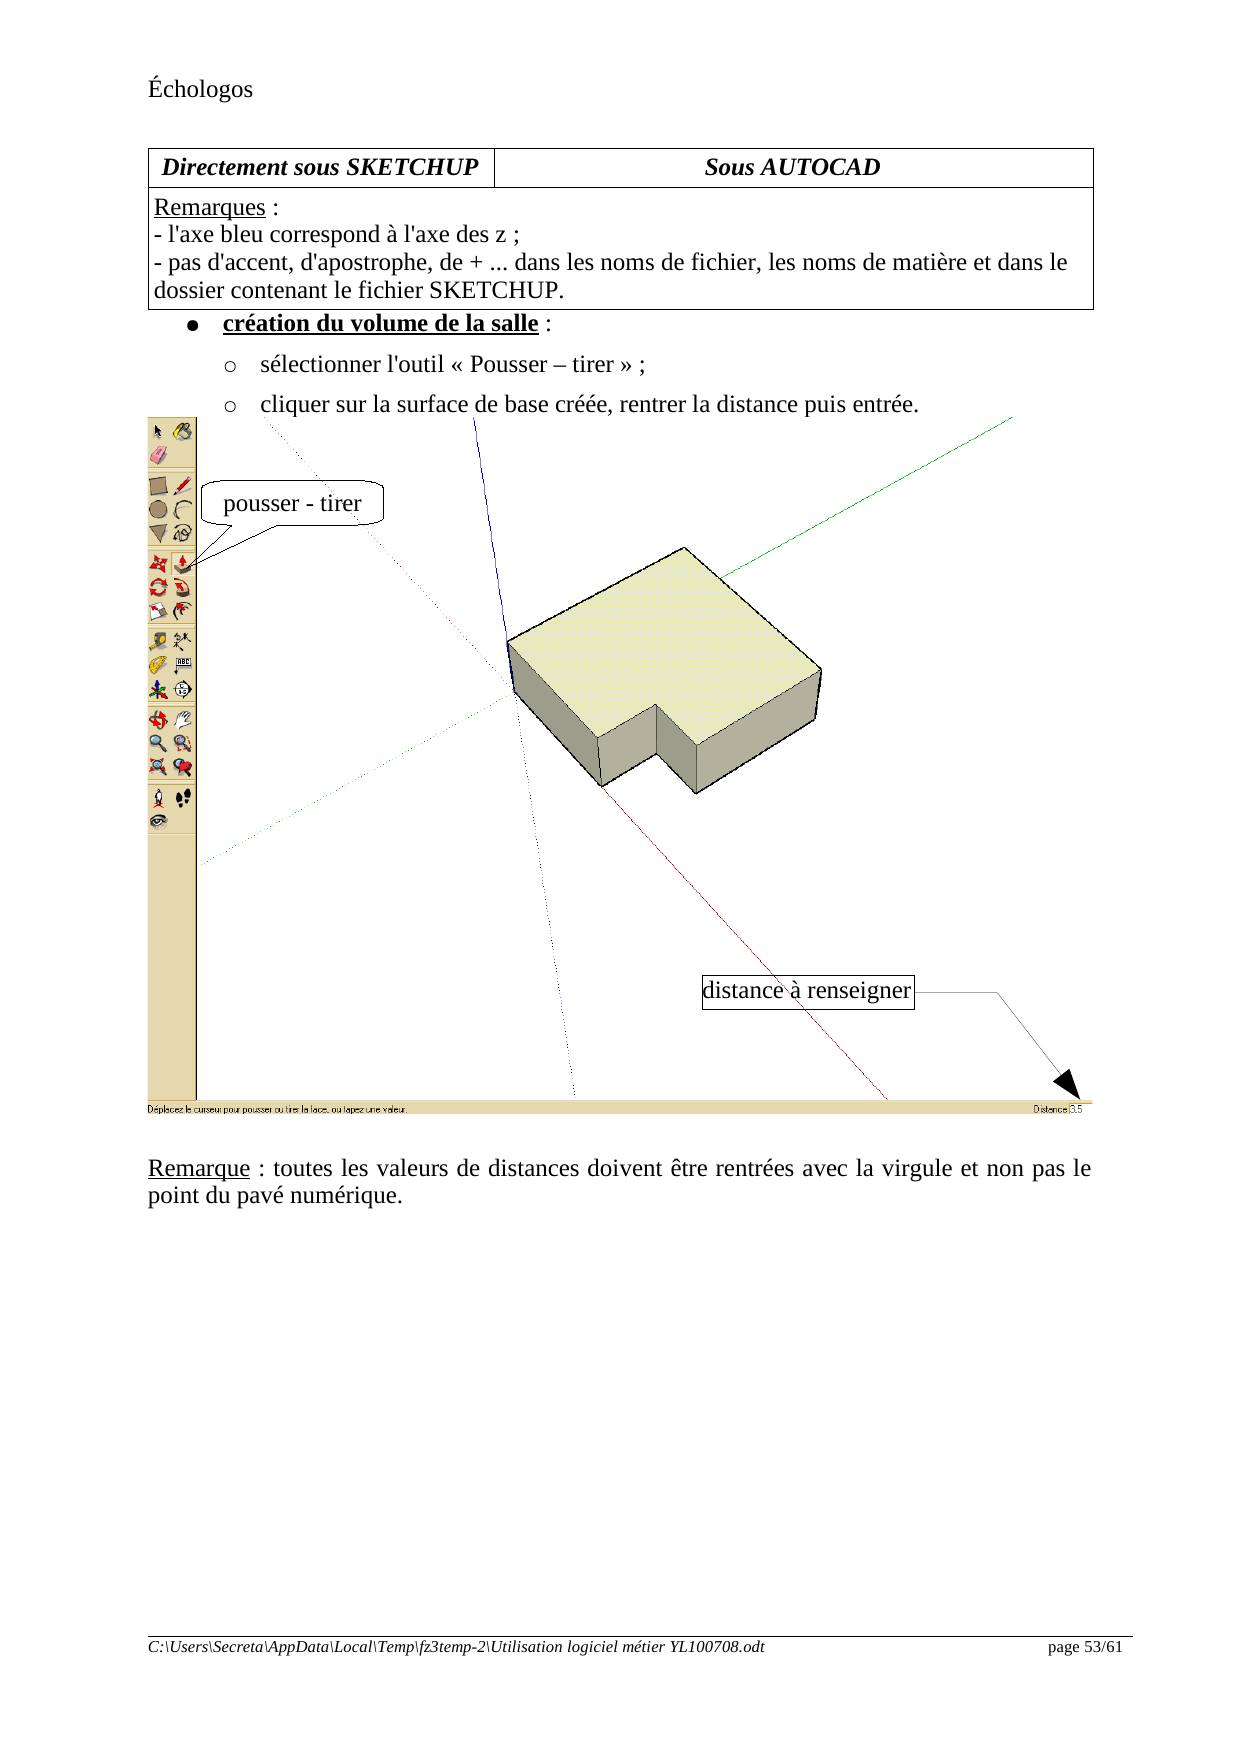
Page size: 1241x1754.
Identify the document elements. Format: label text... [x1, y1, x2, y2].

list sélectionner l'outil « Pousser – tirer » ; [223, 350, 1092, 377]
table_header Sous AUTOCAD [495, 149, 1093, 187]
list création du volume de la salle : [185, 310, 1092, 337]
text Remarque : toutes les valeurs de distances doivent être rentrées avec la virgule et non pas le point du pavé numérique. [148, 1154, 1092, 1209]
list cliquer sur la surface de base créée, rentrer la distance puis entrée. [223, 390, 1092, 417]
table_cell Remarques : - l'axe bleu correspond à l'axe des z ; - pas d'accent, d'apostrophe, de + ... dans les noms de fichier, les noms de matière et dans le dossier contenant le fichier SKETCHUP. [149, 188, 1093, 309]
table_header Directement sous SKETCHUP [149, 149, 494, 187]
